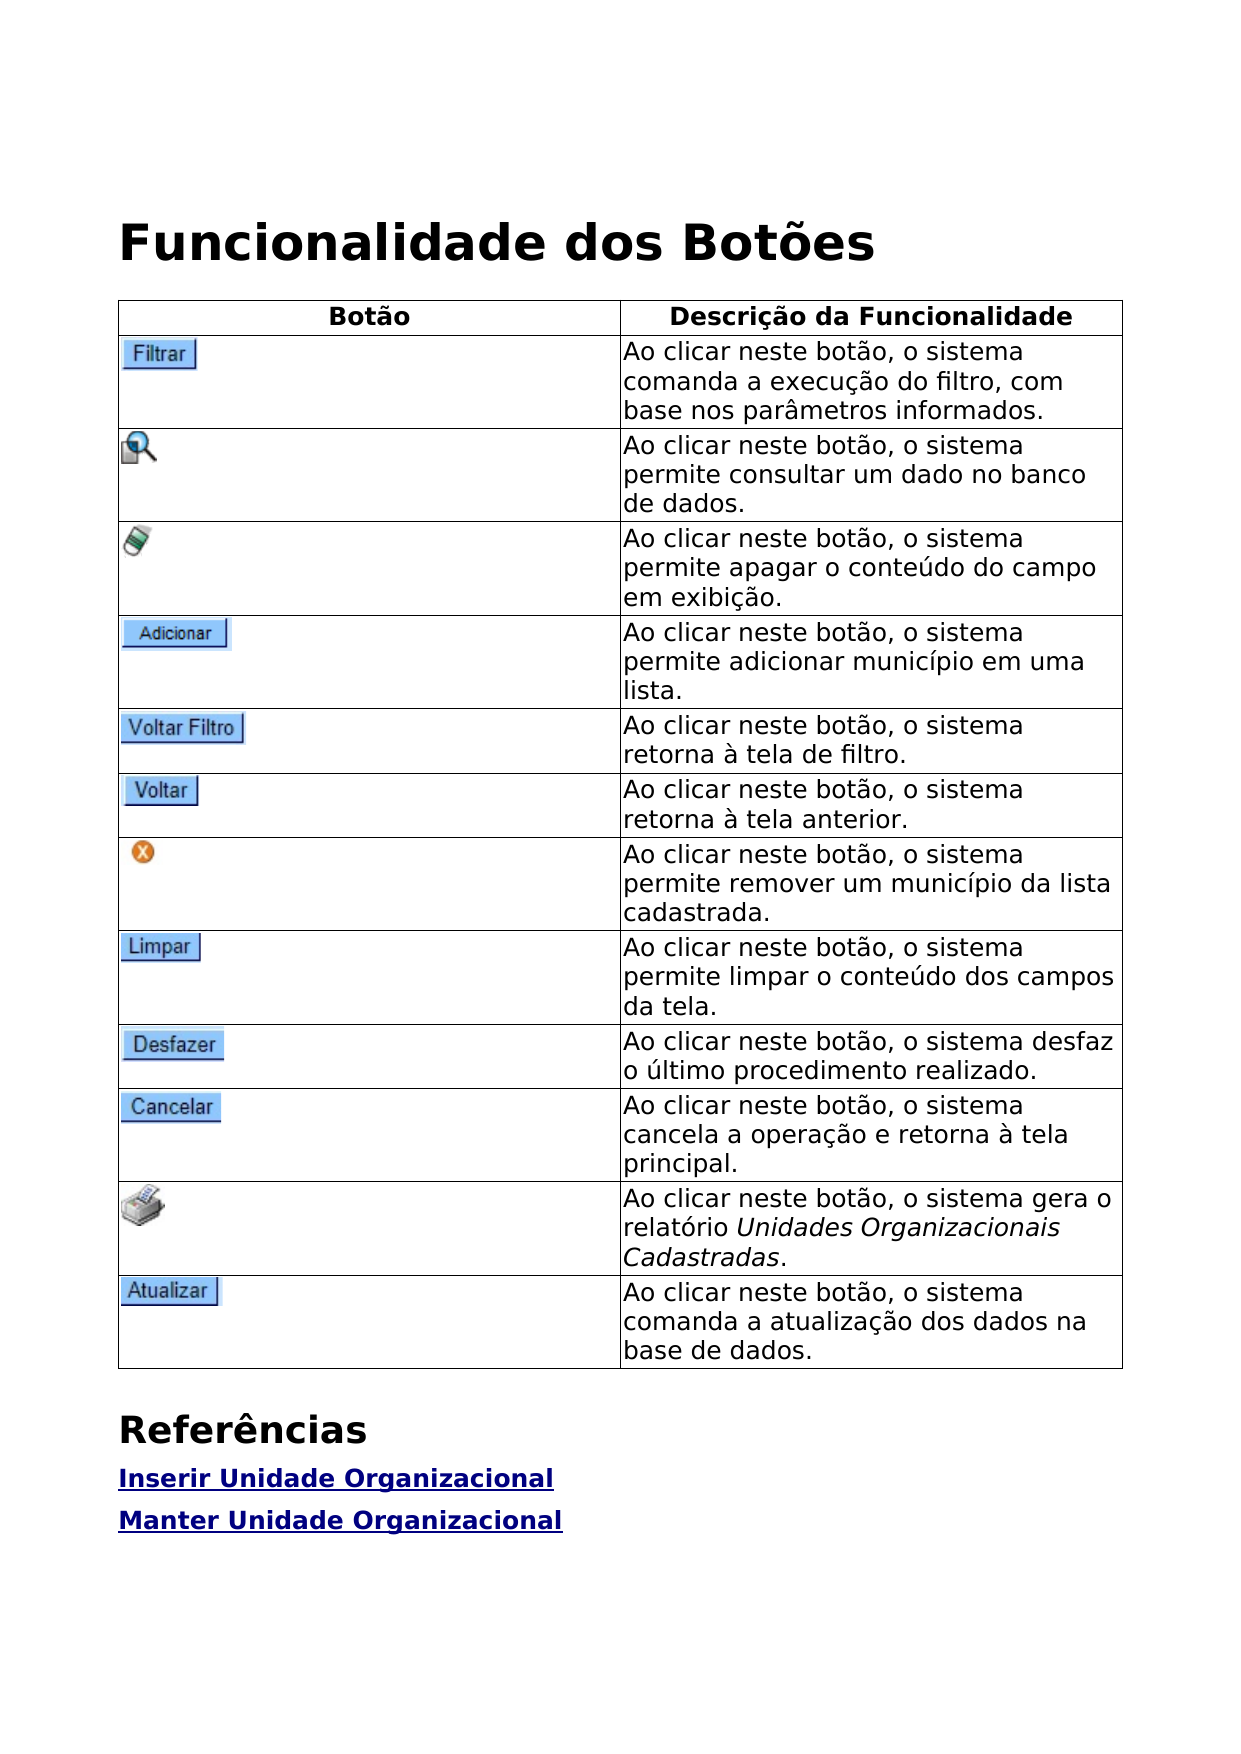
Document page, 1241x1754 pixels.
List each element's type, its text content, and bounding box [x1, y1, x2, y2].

table_cell Ao clicar neste botão, o sistema permite adicionar município em uma lista. [621, 616, 1122, 708]
table_cell [119, 522, 620, 615]
table_cell Ao clicar neste botão, o sistema permite remover um município da lista cadastrada. [621, 838, 1122, 930]
table_cell [119, 1089, 620, 1181]
table_cell [119, 1182, 620, 1275]
table_cell Ao clicar neste botão, o sistema permite consultar um dado no banco de dados. [621, 429, 1122, 521]
table_cell [119, 429, 620, 521]
table_cell [119, 336, 620, 428]
table_cell Ao clicar neste botão, o sistema permite limpar o conteúdo dos campos da tela. [621, 931, 1122, 1024]
table_cell [119, 616, 620, 708]
table_cell Ao clicar neste botão, o sistema retorna à tela anterior. [621, 774, 1122, 837]
table_cell [119, 1276, 620, 1368]
picture [121, 1026, 225, 1062]
picture [121, 1184, 165, 1226]
table_cell Ao clicar neste botão, o sistema gera o relatório Unidades Organizacionais Cadastradas. [621, 1182, 1122, 1275]
table_cell [119, 774, 620, 837]
table_cell Ao clicar neste botão, o sistema comanda a atualização dos dados na base de dados. [621, 1276, 1122, 1368]
table_header Botão [119, 301, 620, 334]
picture [121, 1277, 223, 1306]
subtitle Funcionalidade dos Botões [118, 214, 1122, 272]
table_cell Ao clicar neste botão, o sistema cancela a operação e retorna à tela principal. [621, 1089, 1122, 1181]
table_cell [119, 931, 620, 1024]
table_cell Ao clicar neste botão, o sistema comanda a execução do filtro, com base nos parâmetros informados. [621, 336, 1122, 428]
picture [121, 840, 164, 865]
table_cell [119, 838, 620, 930]
subtitle Referências [118, 1408, 1122, 1452]
table_cell [119, 1025, 620, 1088]
table_cell Ao clicar neste botão, o sistema retorna à tela de filtro. [621, 709, 1122, 773]
text Inserir Unidade Organizacional [118, 1464, 1122, 1493]
table_cell Ao clicar neste botão, o sistema desfaz o último procedimento realizado. [621, 1025, 1122, 1088]
picture [121, 524, 153, 558]
picture [121, 1091, 222, 1124]
table_cell [119, 709, 620, 773]
picture [121, 933, 201, 963]
picture [121, 431, 157, 464]
text Manter Unidade Organizacional [118, 1506, 1122, 1535]
picture [121, 775, 200, 806]
picture [121, 711, 247, 745]
table_header Descrição da Funcionalidade [621, 301, 1122, 334]
picture [121, 337, 198, 371]
picture [121, 617, 232, 651]
table_cell Ao clicar neste botão, o sistema permite apagar o conteúdo do campo em exibição. [621, 522, 1122, 615]
